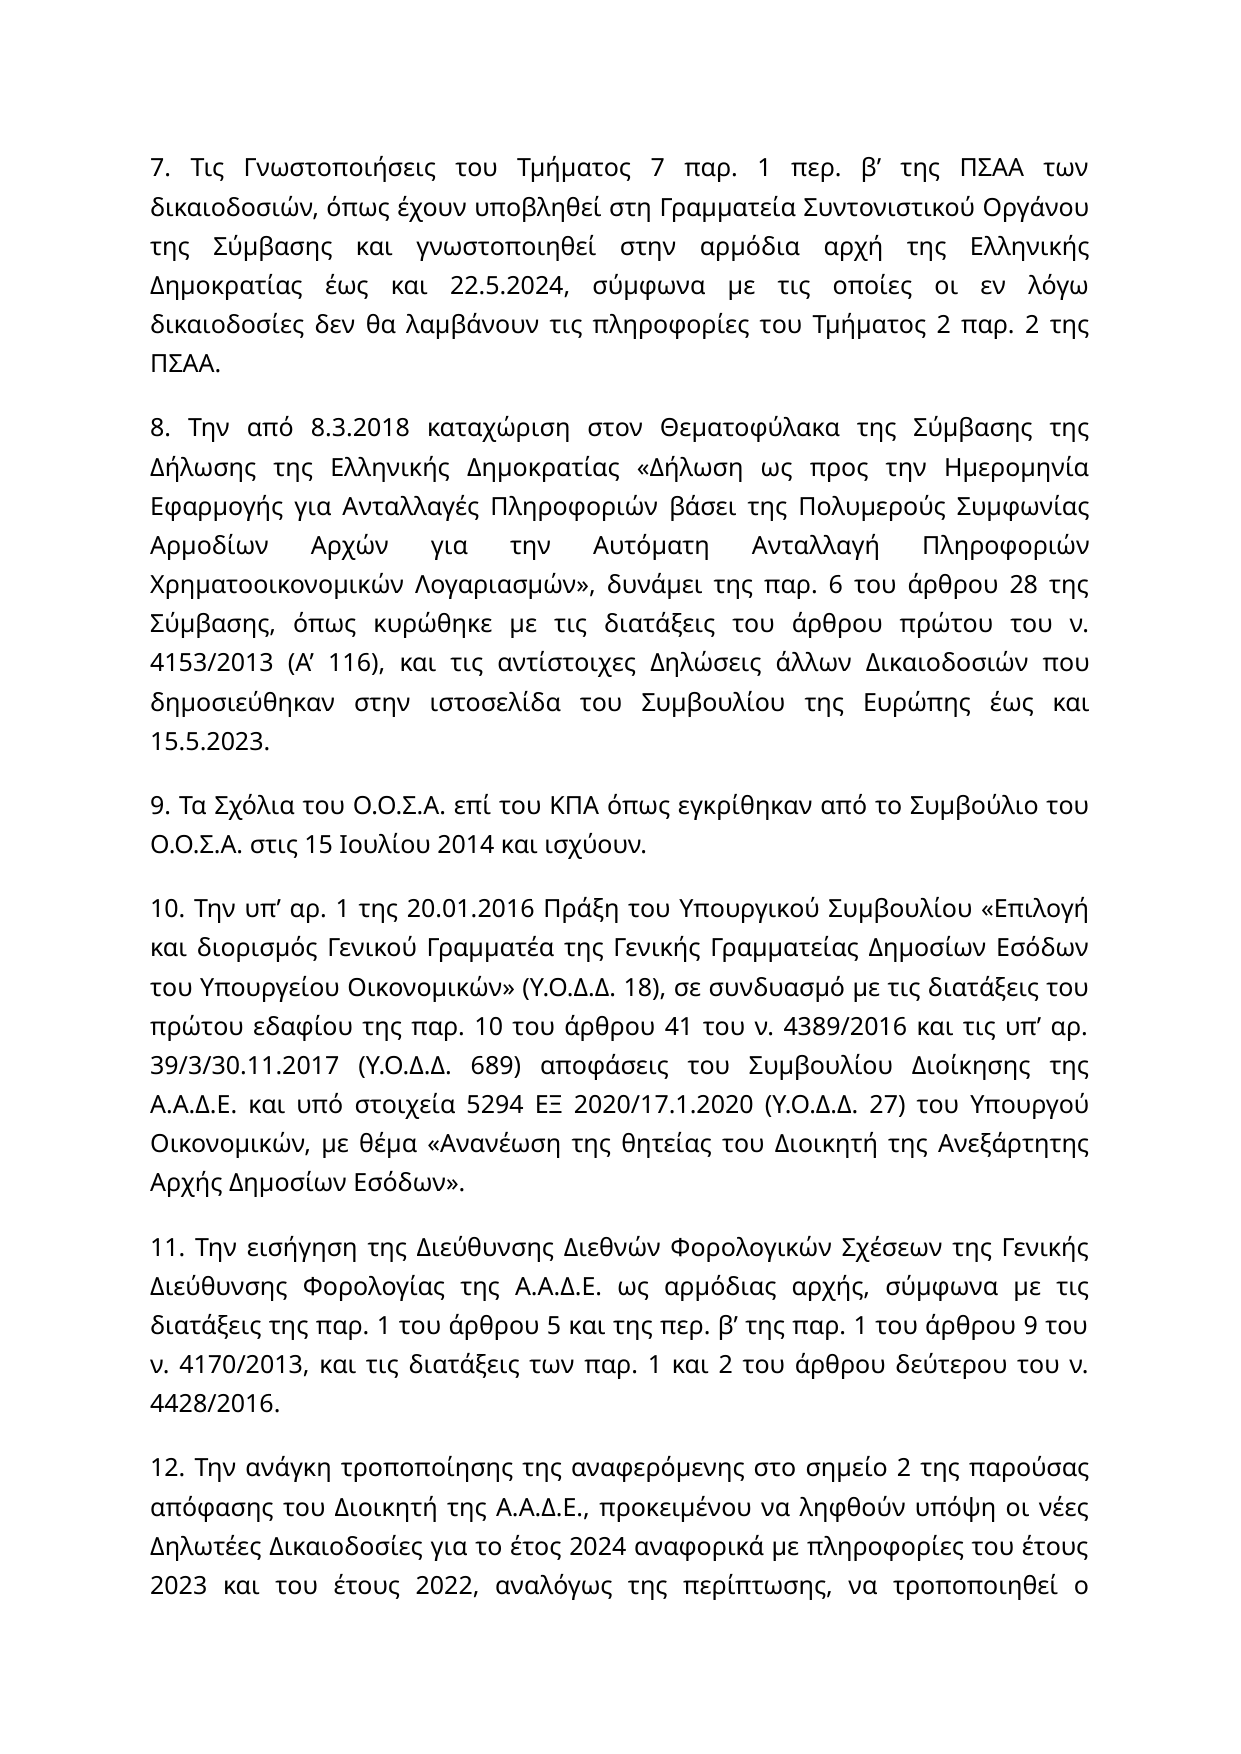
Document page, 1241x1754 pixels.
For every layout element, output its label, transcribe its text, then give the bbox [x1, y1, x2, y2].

text 7. Τις Γνωστοποιήσεις του Τμήματος 7 παρ. 1 περ. β’ της ΠΣΑΑ των δικαιοδοσιών, όπως έχουν υποβληθεί στη Γραμματεία Συντονιστικού Οργάνου της Σύμβασης και γνωστοποιηθεί στην αρμόδια αρχή της Ελληνικής Δημοκρατίας έως και 22.5.2024, σύμφωνα με τις οποίες οι εν λόγω δικαιοδοσίες δεν θα λαμβάνουν τις πληροφορίες του Τμήματος 2 παρ. 2 της ΠΣΑΑ. [150, 150, 1090, 380]
text 11. Την εισήγηση της Διεύθυνσης Διεθνών Φορολογικών Σχέσεων της Γενικής Διεύθυνσης Φορολογίας της Α.Α.Δ.Ε. ως αρμόδιας αρχής, σύμφωνα με τις διατάξεις της παρ. 1 του άρθρου 5 και της περ. β’ της παρ. 1 του άρθρου 9 του ν. 4170/2013, και τις διατάξεις των παρ. 1 και 2 του άρθρου δεύτερου του ν. 4428/2016. [150, 1229, 1090, 1420]
text 8. Την από 8.3.2018 καταχώριση στον Θεματοφύλακα της Σύμβασης της Δήλωσης της Ελληνικής Δημοκρατίας «Δήλωση ως προς την Ημερομηνία Εφαρμογής για Ανταλλαγές Πληροφοριών βάσει της Πολυμερούς Συμφωνίας Αρμοδίων Αρχών για την Αυτόματη Ανταλλαγή Πληροφοριών Χρηματοοικονομικών Λογαριασμών», δυνάμει της παρ. 6 του άρθρου 28 της Σύμβασης, όπως κυρώθηκε με τις διατάξεις του άρθρου πρώτου του ν. 4153/2013 (Α’ 116), και τις αντίστοιχες Δηλώσεις άλλων Δικαιοδοσιών που δημοσιεύθηκαν στην ιστοσελίδα του Συμβουλίου της Ευρώπης έως και 15.5.2023. [150, 410, 1090, 757]
text 12. Την ανάγκη τροποποίησης της αναφερόμενης στο σημείο 2 της παρούσας απόφασης του Διοικητή της Α.Α.Δ.Ε., προκειμένου να ληφθούν υπόψη οι νέες Δηλωτέες Δικαιοδοσίες για το έτος 2024 αναφορικά με πληροφορίες του έτους 2023 και του έτους 2022, αναλόγως της περίπτωσης, να τροποποιηθεί ο [150, 1450, 1090, 1602]
text 9. Τα Σχόλια του Ο.Ο.Σ.Α. επί του ΚΠΑ όπως εγκρίθηκαν από το Συμβούλιο του Ο.Ο.Σ.Α. στις 15 Ιουλίου 2014 και ισχύουν. [150, 787, 1090, 861]
text 10. Την υπ’ αρ. 1 της 20.01.2016 Πράξη του Υπουργικού Συμβουλίου «Επιλογή και διορισμός Γενικού Γραμματέα της Γενικής Γραμματείας Δημοσίων Εσόδων του Υπουργείου Οικονομικών» (Υ.Ο.Δ.Δ. 18), σε συνδυασμό με τις διατάξεις του πρώτου εδαφίου της παρ. 10 του άρθρου 41 του ν. 4389/2016 και τις υπ’ αρ. 39/3/30.11.2017 (Υ.Ο.Δ.Δ. 689) αποφάσεις του Συμβουλίου Διοίκησης της Α.Α.Δ.Ε. και υπό στοιχεία 5294 ΕΞ 2020/17.1.2020 (Υ.Ο.Δ.Δ. 27) του Υπουργού Οικονομικών, με θέμα «Ανανέωση της θητείας του Διοικητή της Ανεξάρτητης Αρχής Δημοσίων Εσόδων». [150, 891, 1090, 1199]
